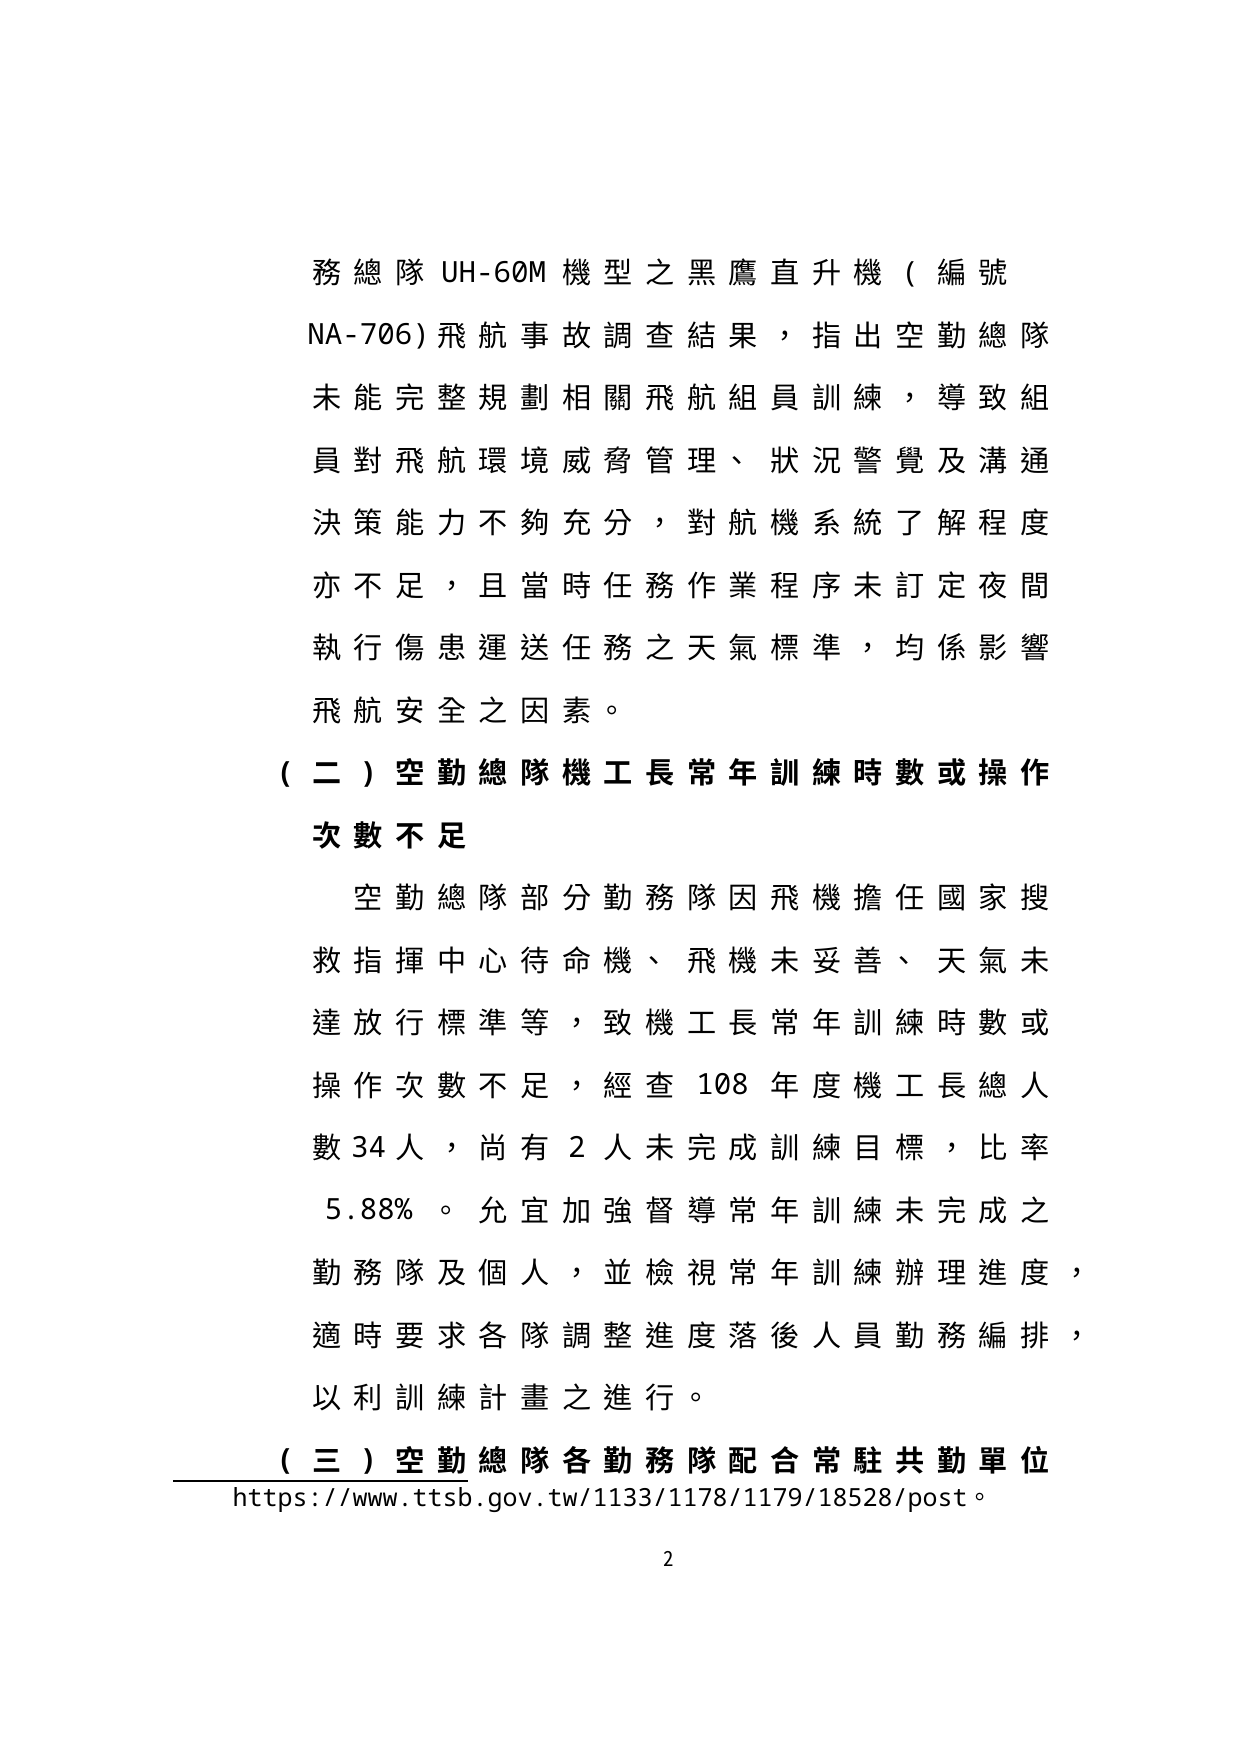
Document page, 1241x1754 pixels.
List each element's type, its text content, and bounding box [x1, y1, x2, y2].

text 務總隊UH-60M機型之黑鷹直升機(編號NA-706)飛航事故調查結果，指出空勤總隊未能完整規劃相關飛航組員訓練，導致組員對飛航環境威脅管理、狀況警覺及溝通決策能力不夠充分，對航機系統了解程度亦不足，且當時任務作業程序未訂定夜間執行傷患運送任務之天氣標準，均係影響飛航安全之因素。 [269, 229, 1056, 729]
text (三)空勤總隊各勤務隊配合常駐共勤單位 [240, 1417, 1056, 1479]
text (二)空勤總隊機工長常年訓練時數或操作次數不足 [240, 729, 1056, 854]
text 資料來源，國家運輸安全委員會全球資訊網-最新消息，108年9月24日，https://www.ttsb.gov.tw/1133/1178/1179/18528/post。 [210, 1481, 1063, 1512]
text 空勤總隊部分勤務隊因飛機擔任國家搜救指揮中心待命機、飛機未妥善、天氣未達放行標準等，致機工長常年訓練時數或操作次數不足，經查108年度機工長總人數34人，尚有2人未完成訓練目標，比率5.88%。允宜加強督導常年訓練未完成之勤務隊及個人，並檢視常年訓練辦理進度，適時要求各隊調整進度落後人員勤務編排，以利訓練計畫之進行。 [269, 854, 1056, 1417]
